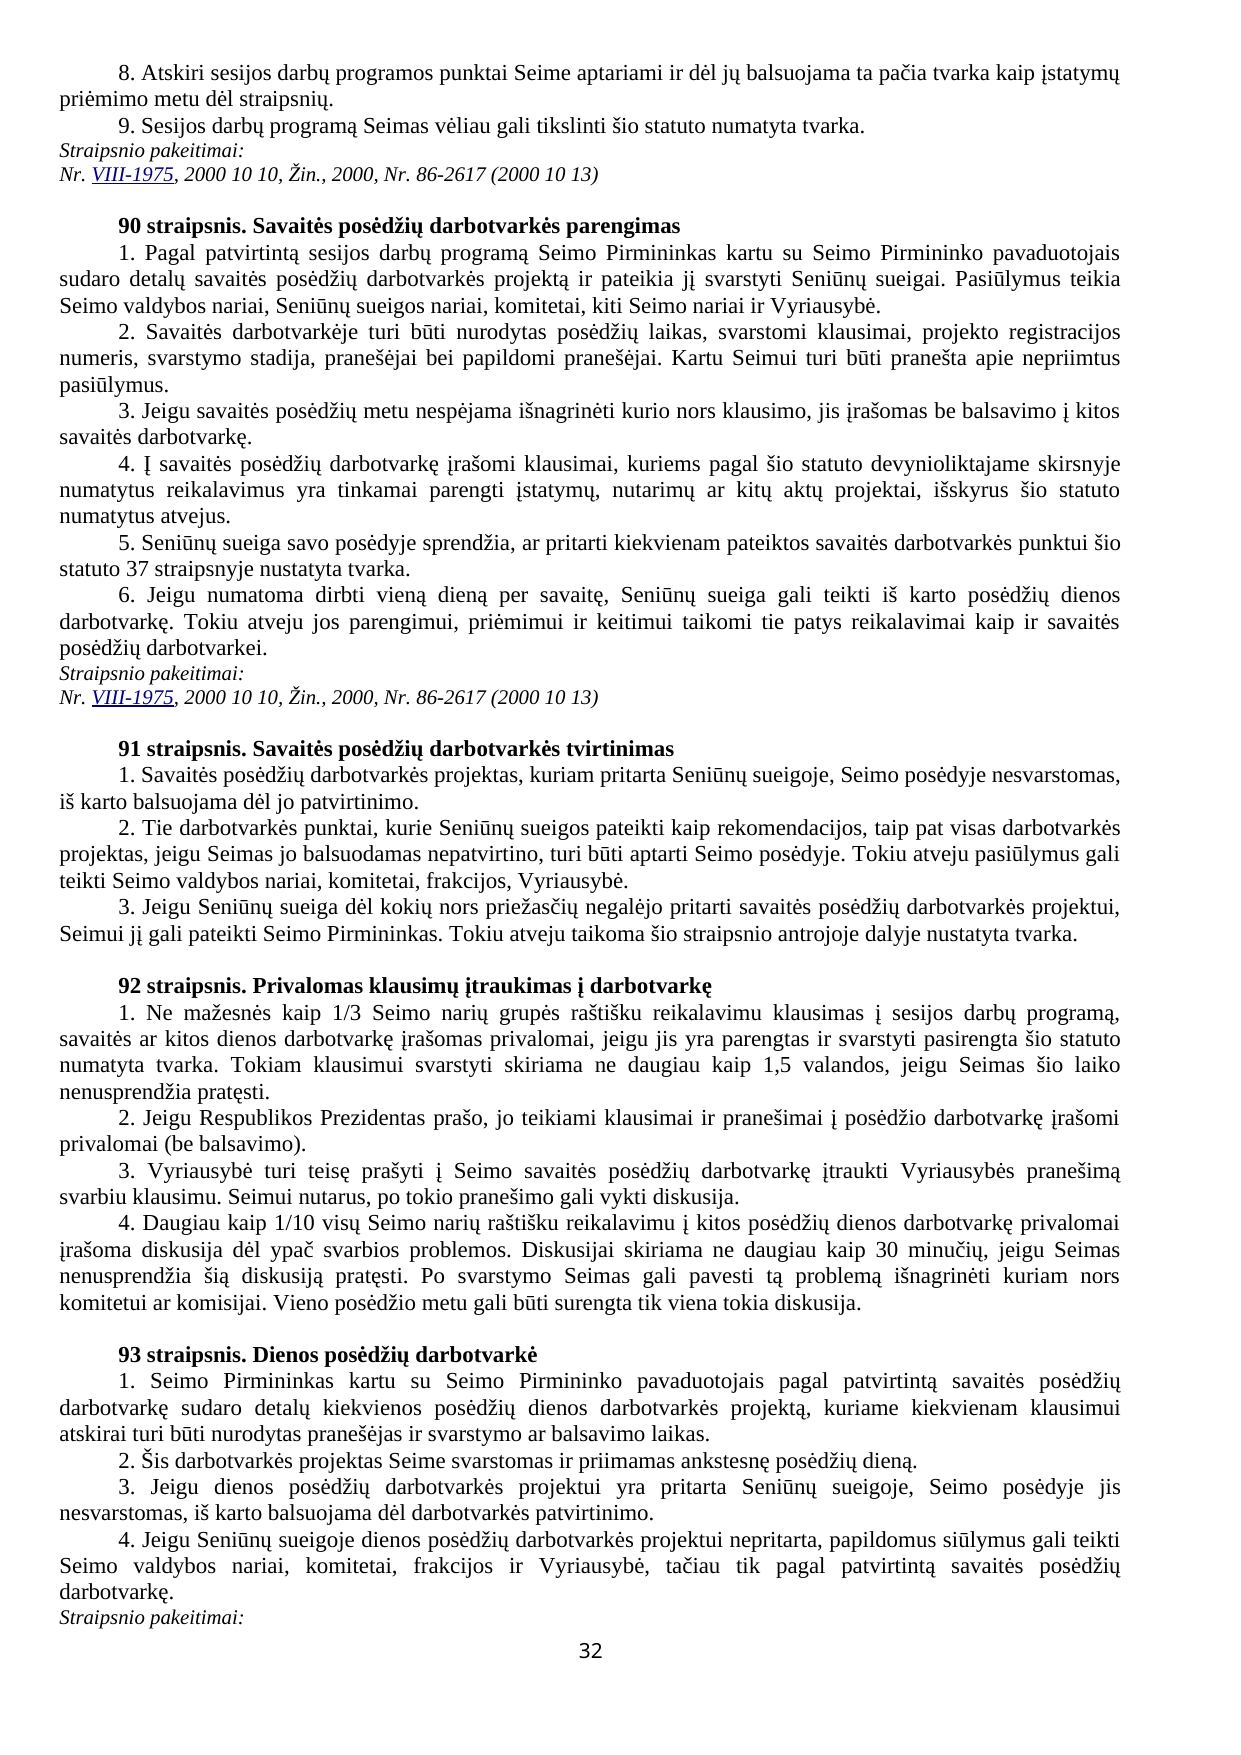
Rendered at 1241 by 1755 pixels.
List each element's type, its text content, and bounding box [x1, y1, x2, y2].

text Nr. VIII-1975, 2000 10 10, Žin., 2000, Nr. 86-2617 (2000 10 13) [59, 685, 1122, 709]
text 3. Vyriausybė turi teisę prašyti į Seimo savaitės posėdžių darbotvarkę įtraukti Vyriausybės pranešimą svarbiu klausimu. Seimui nutarus, po tokio pranešimo gali vykti diskusija. [59, 1157, 1122, 1209]
text Straipsnio pakeitimai: [59, 661, 1122, 685]
text 2. Jeigu Respublikos Prezidentas prašo, jo teikiami klausimai ir pranešimai į posėdžio darbotvarkę įrašomi privalomai (be balsavimo). [59, 1104, 1122, 1157]
text 1. Ne mažesnės kaip 1/3 Seimo narių grupės raštišku reikalavimu klausimas į sesijos darbų programą, savaitės ar kitos dienos darbotvarkę įrašomas privalomai, jeigu jis yra parengtas ir svarstyti pasirengta šio statuto numatyta tvarka. Tokiam klausimui svarstyti skiriama ne daugiau kaip 1,5 valandos, jeigu Seimas šio laiko nenusprendžia pratęsti. [59, 999, 1122, 1104]
text 3. Jeigu dienos posėdžių darbotvarkės projektui yra pritarta Seniūnų sueigoje, Seimo posėdyje jis nesvarstomas, iš karto balsuojama dėl darbotvarkės patvirtinimo. [59, 1473, 1122, 1526]
text 4. Daugiau kaip 1/10 visų Seimo narių raštišku reikalavimu į kitos posėdžių dienos darbotvarkę privalomai įrašoma diskusija dėl ypač svarbios problemos. Diskusijai skiriama ne daugiau kaip 30 minučių, jeigu Seimas nenusprendžia šią diskusiją pratęsti. Po svarstymo Seimas gali pavesti tą problemą išnagrinėti kuriam nors komitetui ar komisijai. Vieno posėdžio metu gali būti surengta tik viena tokia diskusija. [59, 1209, 1122, 1315]
text 6. Jeigu numatoma dirbti vieną dieną per savaitę, Seniūnų sueiga gali teikti iš karto posėdžių dienos darbotvarkę. Tokiu atveju jos parengimui, priėmimui ir keitimui taikomi tie patys reikalavimai kaip ir savaitės posėdžių darbotvarkei. [59, 582, 1122, 661]
text 2. Šis darbotvarkės projektas Seime svarstomas ir priimamas ankstesnę posėdžių dieną. [59, 1447, 1122, 1473]
text 2. Tie darbotvarkės punktai, kurie Seniūnų sueigos pateikti kaip rekomendacijos, taip pat visas darbotvarkės projektas, jeigu Seimas jo balsuodamas nepatvirtino, turi būti aptarti Seimo posėdyje. Tokiu atveju pasiūlymus gali teikti Seimo valdybos nariai, komitetai, frakcijos, Vyriausybė. [59, 814, 1122, 893]
text Nr. VIII-1975, 2000 10 10, Žin., 2000, Nr. 86-2617 (2000 10 13) [59, 162, 1122, 186]
text 1. Savaitės posėdžių darbotvarkės projektas, kuriam pritarta Seniūnų sueigoje, Seimo posėdyje nesvarstomas, iš karto balsuojama dėl jo patvirtinimo. [59, 761, 1122, 814]
text 5. Seniūnų sueiga savo posėdyje sprendžia, ar pritarti kiekvienam pateiktos savaitės darbotvarkės punktui šio statuto 37 straipsnyje nustatyta tvarka. [59, 529, 1122, 582]
text 92 straipsnis. Privalomas klausimų įtraukimas į darbotvarkę [59, 972, 1122, 999]
text 2. Savaitės darbotvarkėje turi būti nurodytas posėdžių laikas, svarstomi klausimai, projekto registracijos numeris, svarstymo stadija, pranešėjai bei papildomi pranešėjai. Kartu Seimui turi būti pranešta apie nepriimtus pasiūlymus. [59, 318, 1122, 397]
text 4. Jeigu Seniūnų sueigoje dienos posėdžių darbotvarkės projektui nepritarta, papildomus siūlymus gali teikti Seimo valdybos nariai, komitetai, frakcijos ir Vyriausybė, tačiau tik pagal patvirtintą savaitės posėdžių darbotvarkę. [59, 1526, 1122, 1605]
text 93 straipsnis. Dienos posėdžių darbotvarkė [59, 1341, 1122, 1368]
text 91 straipsnis. Savaitės posėdžių darbotvarkės tvirtinimas [59, 735, 1122, 761]
text 3. Jeigu Seniūnų sueiga dėl kokių nors priežasčių negalėjo pritarti savaitės posėdžių darbotvarkės projektui, Seimui jį gali pateikti Seimo Pirmininkas. Tokiu atveju taikoma šio straipsnio antrojoje dalyje nustatyta tvarka. [59, 893, 1122, 946]
text Straipsnio pakeitimai: [59, 138, 1122, 162]
text 1. Pagal patvirtintą sesijos darbų programą Seimo Pirmininkas kartu su Seimo Pirmininko pavaduotojais sudaro detalų savaitės posėdžių darbotvarkės projektą ir pateikia jį svarstyti Seniūnų sueigai. Pasiūlymus teikia Seimo valdybos nariai, Seniūnų sueigos nariai, komitetai, kiti Seimo nariai ir Vyriausybė. [59, 239, 1122, 318]
text 1. Seimo Pirmininkas kartu su Seimo Pirmininko pavaduotojais pagal patvirtintą savaitės posėdžių darbotvarkę sudaro detalų kiekvienos posėdžių dienos darbotvarkės projektą, kuriame kiekvienam klausimui atskirai turi būti nurodytas pranešėjas ir svarstymo ar balsavimo laikas. [59, 1368, 1122, 1447]
text 9. Sesijos darbų programą Seimas vėliau gali tikslinti šio statuto numatyta tvarka. [59, 112, 1122, 138]
text 4. Į savaitės posėdžių darbotvarkę įrašomi klausimai, kuriems pagal šio statuto devynioliktajame skirsnyje numatytus reikalavimus yra tinkamai parengti įstatymų, nutarimų ar kitų aktų projektai, išskyrus šio statuto numatytus atvejus. [59, 450, 1122, 529]
text Straipsnio pakeitimai: [59, 1605, 1122, 1629]
text 3. Jeigu savaitės posėdžių metu nespėjama išnagrinėti kurio nors klausimo, jis įrašomas be balsavimo į kitos savaitės darbotvarkę. [59, 397, 1122, 450]
text 90 straipsnis. Savaitės posėdžių darbotvarkės parengimas [59, 213, 1122, 239]
text 8. Atskiri sesijos darbų programos punktai Seime aptariami ir dėl jų balsuojama ta pačia tvarka kaip įstatymų priėmimo metu dėl straipsnių. [59, 59, 1122, 112]
